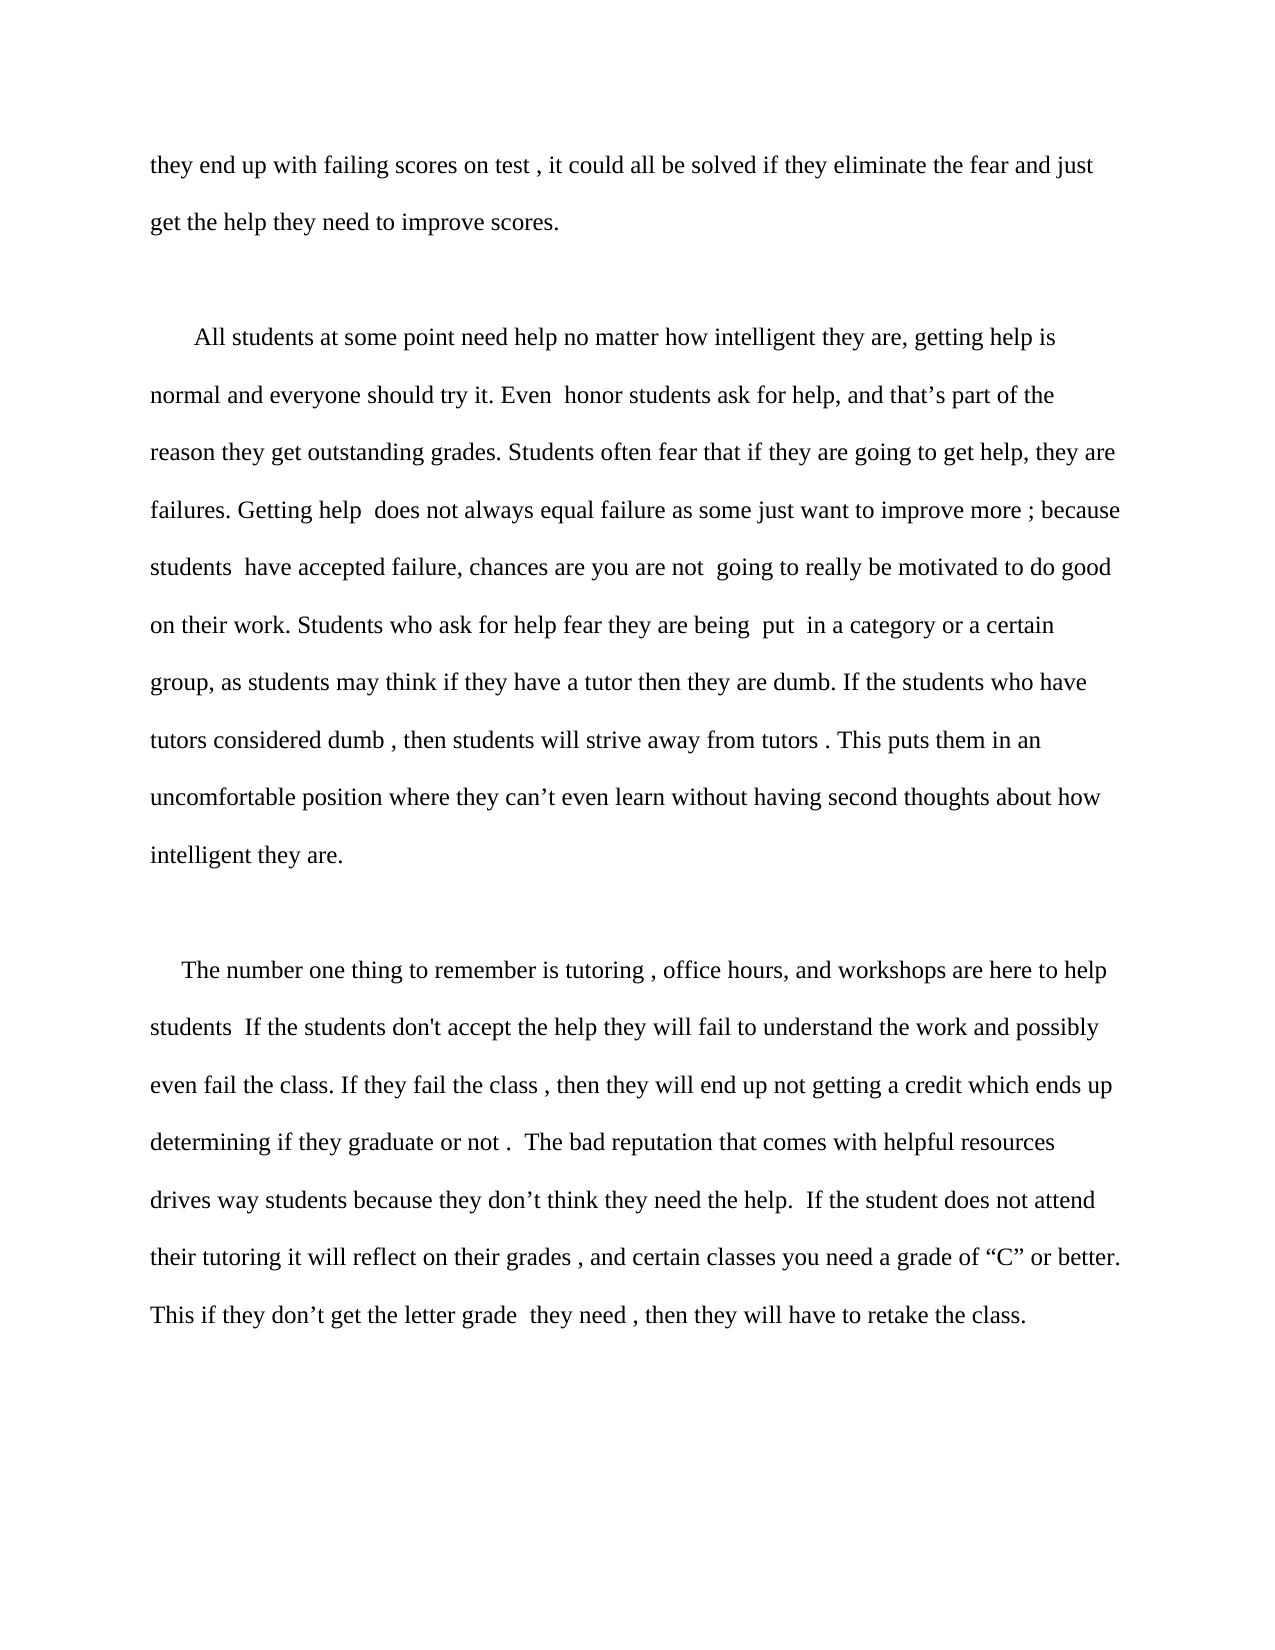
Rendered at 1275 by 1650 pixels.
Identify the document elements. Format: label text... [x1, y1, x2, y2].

text The number one thing to remember is tutoring , office hours, and workshops are here to help students If the students don't accept the help they will fail to understand the work and possibly even fail the class. If they fail the class , then they will end up not getting a credit which ends up determining if they graduate or not . The bad reputation that comes with helpful resources drives way students because they don’t think they need the help. If the student does not attend their tutoring it will reflect on their grades , and certain classes you need a grade of “C” or better. This if they don’t get the letter grade they need , then they will have to retake the class. [150, 955, 1125, 1329]
text All students at some point need help no matter how intelligent they are, getting help is normal and everyone should try it. Even honor students ask for help, and that’s part of the reason they get outstanding grades. Students often fear that if they are going to get help, they are failures. Getting help does not always equal failure as some just want to improve more ; because students have accepted failure, chances are you are not going to really be motivated to do good on their work. Students who ask for help fear they are being put in a category or a certain group, as students may think if they have a tutor then they are dumb. If the students who have tutors considered dumb , then students will strive away from tutors . This puts them in an uncomfortable position where they can’t even learn without having second thoughts about how intelligent they are. [150, 322, 1125, 869]
text they end up with failing scores on test , it could all be solved if they eliminate the fear and just get the help they need to improve scores. [150, 150, 1125, 236]
